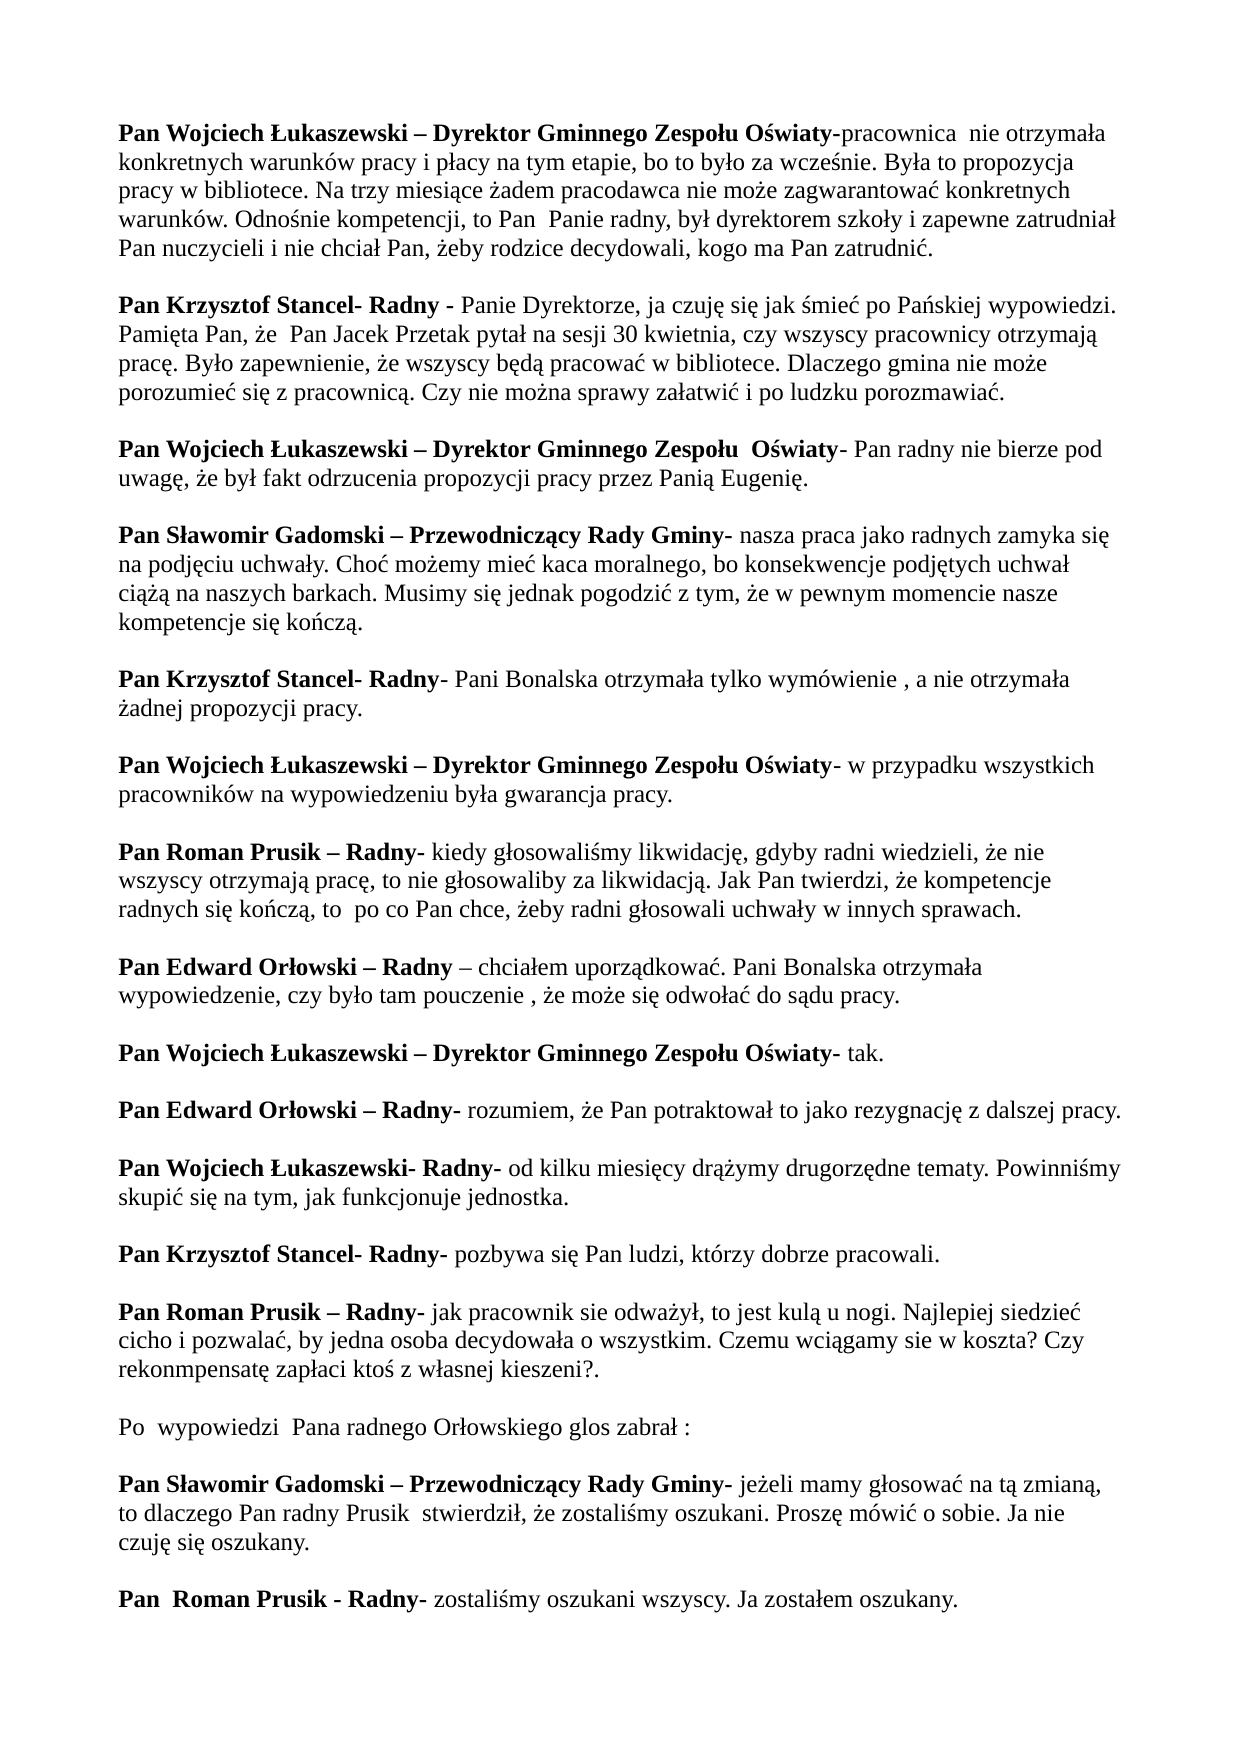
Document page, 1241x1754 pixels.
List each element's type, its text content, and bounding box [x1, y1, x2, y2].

text Pan Roman Prusik – Radny- jak pracownik sie odważył, to jest kulą u nogi. Najlepiej siedzieć cicho i pozwalać, by jedna osoba decydowała o wszystkim. Czemu wciągamy sie w koszta? Czy rekonmpensatę zapłaci ktoś z własnej kieszeni?. [118, 1297, 1122, 1383]
text Pan Wojciech Łukaszewski – Dyrektor Gminnego Zespołu Oświaty- tak. [118, 1038, 1122, 1067]
text Pan Wojciech Łukaszewski – Dyrektor Gminnego Zespołu Oświaty- w przypadku wszystkich pracowników na wypowiedzeniu była gwarancja pracy. [118, 751, 1122, 808]
text Pan Wojciech Łukaszewski – Dyrektor Gminnego Zespołu Oświaty-pracownica nie otrzymała [118, 118, 1122, 147]
text Pan Wojciech Łukaszewski – Dyrektor Gminnego Zespołu Oświaty- Pan radny nie bierze pod uwagę, że był fakt odrzucenia propozycji pracy przez Panią Eugenię. [118, 434, 1122, 492]
text Po wypowiedzi Pana radnego Orłowskiego glos zabrał : [118, 1412, 1122, 1441]
text Pan Wojciech Łukaszewski- Radny- od kilku miesięcy drążymy drugorzędne tematy. Powinniśmy skupić się na tym, jak funkcjonuje jednostka. [118, 1153, 1122, 1211]
text Pan Edward Orłowski – Radny- rozumiem, że Pan potraktował to jako rezygnację z dalszej pracy. [118, 1096, 1122, 1124]
text Pan Krzysztof Stancel- Radny - Panie Dyrektorze, ja czuję się jak śmieć po Pańskiej wypowiedzi. Pamięta Pan, że Pan Jacek Przetak pytał na sesji 30 kwietnia, czy wszyscy pracownicy otrzymają pracę. Było zapewnienie, że wszyscy będą pracować w bibliotece. Dlaczego gmina nie może porozumieć się z pracownicą. Czy nie można sprawy załatwić i po ludzku porozmawiać. [118, 291, 1122, 406]
text konkretnych warunków pracy i płacy na tym etapie, bo to było za wcześnie. Była to propozycja pracy w bibliotece. Na trzy miesiące żadem pracodawca nie może zagwarantować konkretnych warunków. Odnośnie kompetencji, to Pan Panie radny, był dyrektorem szkoły i zapewne zatrudniał Pan nuczycieli i nie chciał Pan, żeby rodzice decydowali, kogo ma Pan zatrudnić. [118, 147, 1122, 262]
text Pan Sławomir Gadomski – Przewodniczący Rady Gminy- jeżeli mamy głosować na tą zmianą, to dlaczego Pan radny Prusik stwierdził, że zostaliśmy oszukani. Proszę mówić o sobie. Ja nie czuję się oszukany. [118, 1469, 1122, 1556]
text Pan Edward Orłowski – Radny – chciałem uporządkować. Pani Bonalska otrzymała wypowiedzenie, czy było tam pouczenie , że może się odwołać do sądu pracy. [118, 952, 1122, 1009]
text Pan Roman Prusik – Radny- kiedy głosowaliśmy likwidację, gdyby radni wiedzieli, że nie wszyscy otrzymają pracę, to nie głosowaliby za likwidacją. Jak Pan twierdzi, że kompetencje radnych się kończą, to po co Pan chce, żeby radni głosowali uchwały w innych sprawach. [118, 837, 1122, 923]
text Pan Krzysztof Stancel- Radny- pozbywa się Pan ludzi, którzy dobrze pracowali. [118, 1239, 1122, 1268]
text Pan Krzysztof Stancel- Radny- Pani Bonalska otrzymała tylko wymówienie , a nie otrzymała żadnej propozycji pracy. [118, 664, 1122, 722]
text Pan Sławomir Gadomski – Przewodniczący Rady Gminy- nasza praca jako radnych zamyka się na podjęciu uchwały. Choć możemy mieć kaca moralnego, bo konsekwencje podjętych uchwał ciążą na naszych barkach. Musimy się jednak pogodzić z tym, że w pewnym momencie nasze kompetencje się kończą. [118, 521, 1122, 636]
text Pan Roman Prusik - Radny- zostaliśmy oszukani wszyscy. Ja zostałem oszukany. [118, 1584, 1122, 1613]
